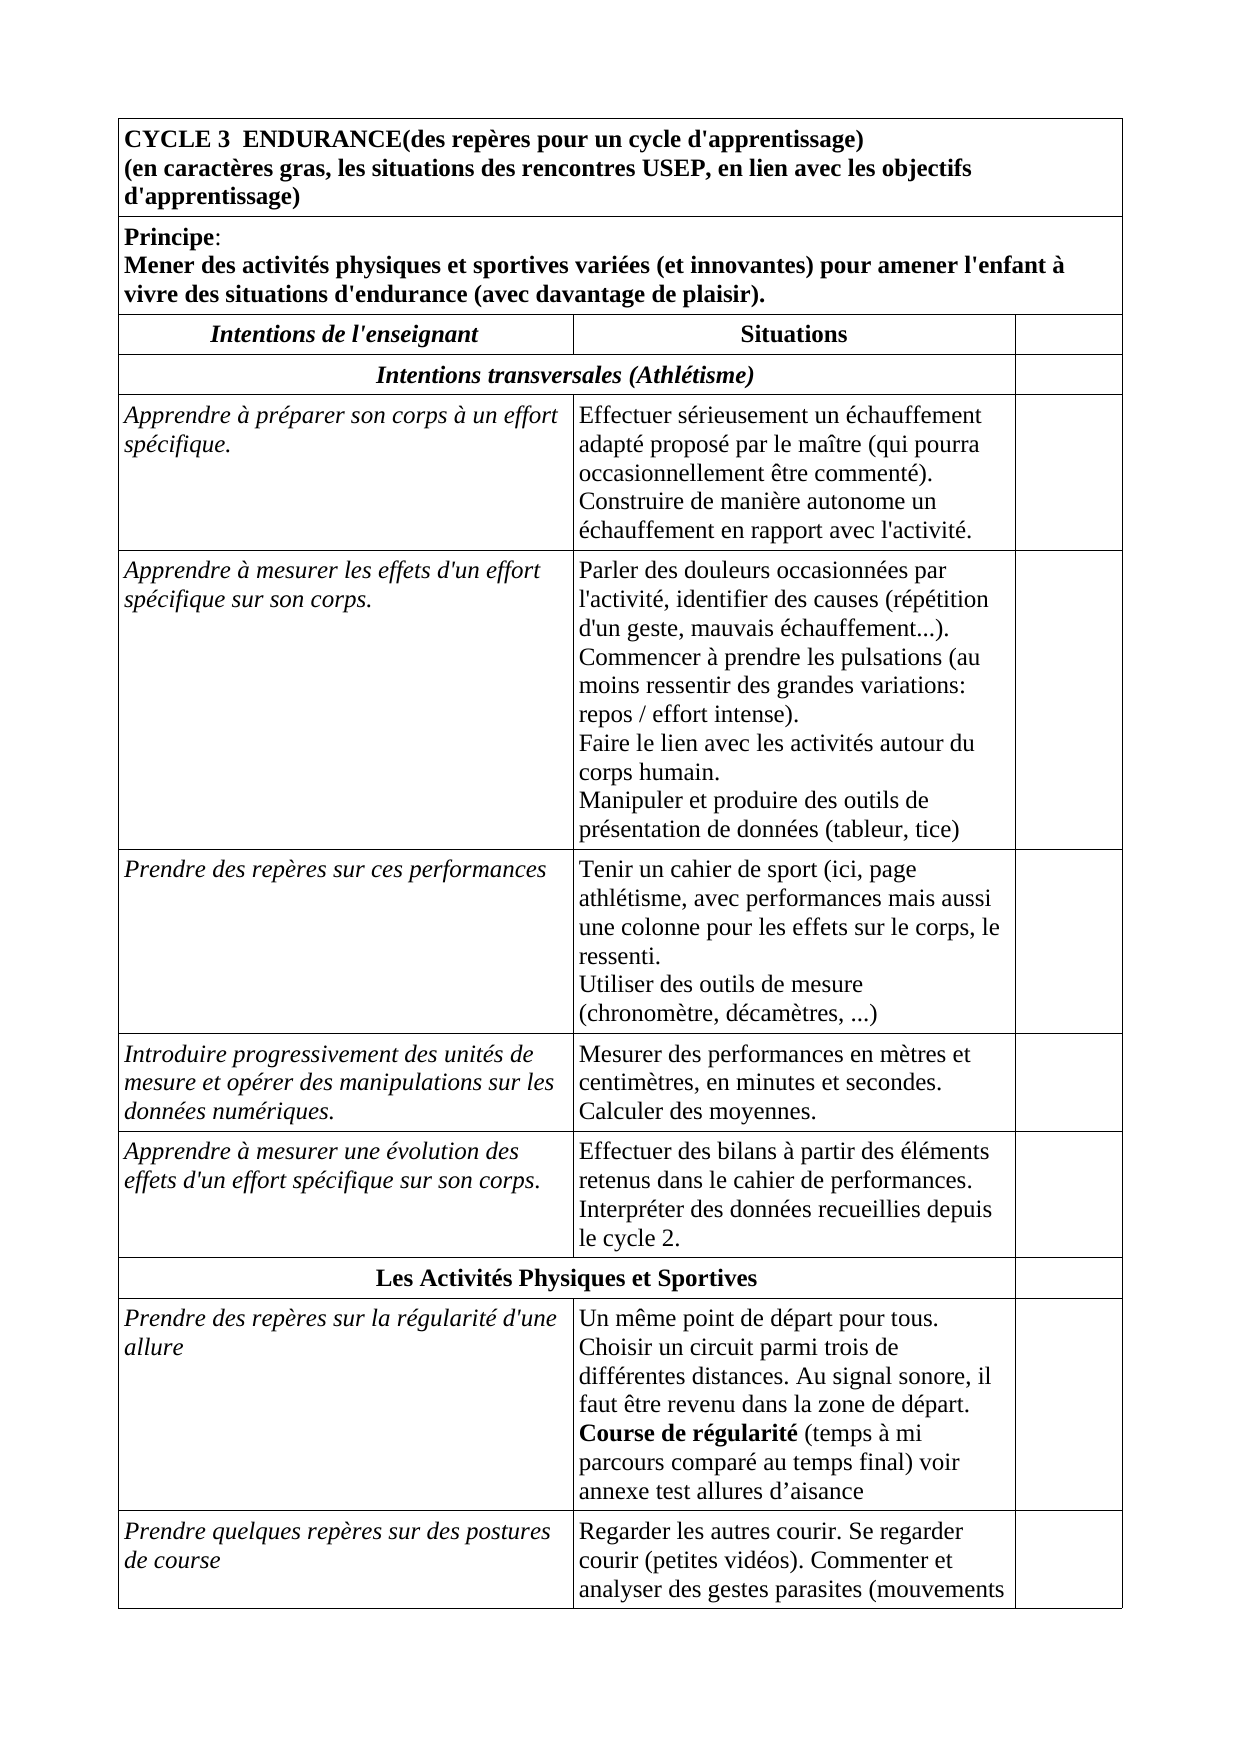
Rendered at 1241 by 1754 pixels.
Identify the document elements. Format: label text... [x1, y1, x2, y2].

table_cell Apprendre à mesurer une évolution des effets d'un effort spécifique sur son corps. [119, 1132, 573, 1257]
table_cell [1016, 315, 1122, 354]
table_cell Prendre des repères sur la régularité d'une allure [119, 1299, 573, 1510]
table_cell Prendre quelques repères sur des postures de course [119, 1511, 573, 1608]
table_cell [1016, 1299, 1122, 1510]
table_cell Effectuer sérieusement un échauffement adapté proposé par le maître (qui pourra occasionnellement être commenté). Construire de manière autonome un échauffement en rapport avec l'activité. [574, 395, 1015, 550]
table_cell Intentions de l'enseignant [119, 315, 573, 354]
table_cell Un même point de départ pour tous. Choisir un circuit parmi trois de différentes distances. Au signal sonore, il faut être revenu dans la zone de départ. Course de régularité (temps à mi parcours comparé au temps final) voir annexe test allures d’aisance [574, 1299, 1015, 1510]
table_cell [1016, 1132, 1122, 1257]
table_cell [1016, 1034, 1122, 1131]
table_cell Intentions transversales (Athlétisme) [119, 355, 1015, 394]
table_cell Apprendre à préparer son corps à un effort spécifique. [119, 395, 573, 550]
table_cell Principe: Mener des activités physiques et sportives variées (et innovantes) pour amener l'enfant à vivre des situations d'endurance (avec davantage de plaisir). [119, 217, 1122, 314]
table_cell [1016, 551, 1122, 849]
table_cell Mesurer des performances en mètres et centimètres, en minutes et secondes. Calculer des moyennes. [574, 1034, 1015, 1131]
table_cell Tenir un cahier de sport (ici, page athlétisme, avec performances mais aussi une colonne pour les effets sur le corps, le ressenti. Utiliser des outils de mesure (chronomètre, décamètres, ...) [574, 850, 1015, 1033]
table_cell [1016, 1258, 1122, 1298]
table_cell Apprendre à mesurer les effets d'un effort spécifique sur son corps. [119, 551, 573, 849]
table_cell Situations [574, 315, 1015, 354]
table_header CYCLE 3 ENDURANCE(des repères pour un cycle d'apprentissage) (en caractères gras, les situations des rencontres USEP, en lien avec les objectifs d'apprentissage) [119, 119, 1122, 216]
table_cell [1016, 395, 1122, 550]
table_cell Les Activités Physiques et Sportives [119, 1258, 1015, 1298]
table_cell [1016, 355, 1122, 394]
table_cell Introduire progressivement des unités de mesure et opérer des manipulations sur les données numériques. [119, 1034, 573, 1131]
table_cell Effectuer des bilans à partir des éléments retenus dans le cahier de performances. Interpréter des données recueillies depuis le cycle 2. [574, 1132, 1015, 1257]
table_cell Regarder les autres courir. Se regarder courir (petites vidéos). Commenter et analyser des gestes parasites (mouvements [574, 1511, 1015, 1608]
table_cell Prendre des repères sur ces performances [119, 850, 573, 1033]
table_cell [1016, 850, 1122, 1033]
table_cell [1016, 1511, 1122, 1608]
table_cell Parler des douleurs occasionnées par l'activité, identifier des causes (répétition d'un geste, mauvais échauffement...). Commencer à prendre les pulsations (au moins ressentir des grandes variations: repos / effort intense). Faire le lien avec les activités autour du corps humain. Manipuler et produire des outils de présentation de données (tableur, tice) [574, 551, 1015, 849]
